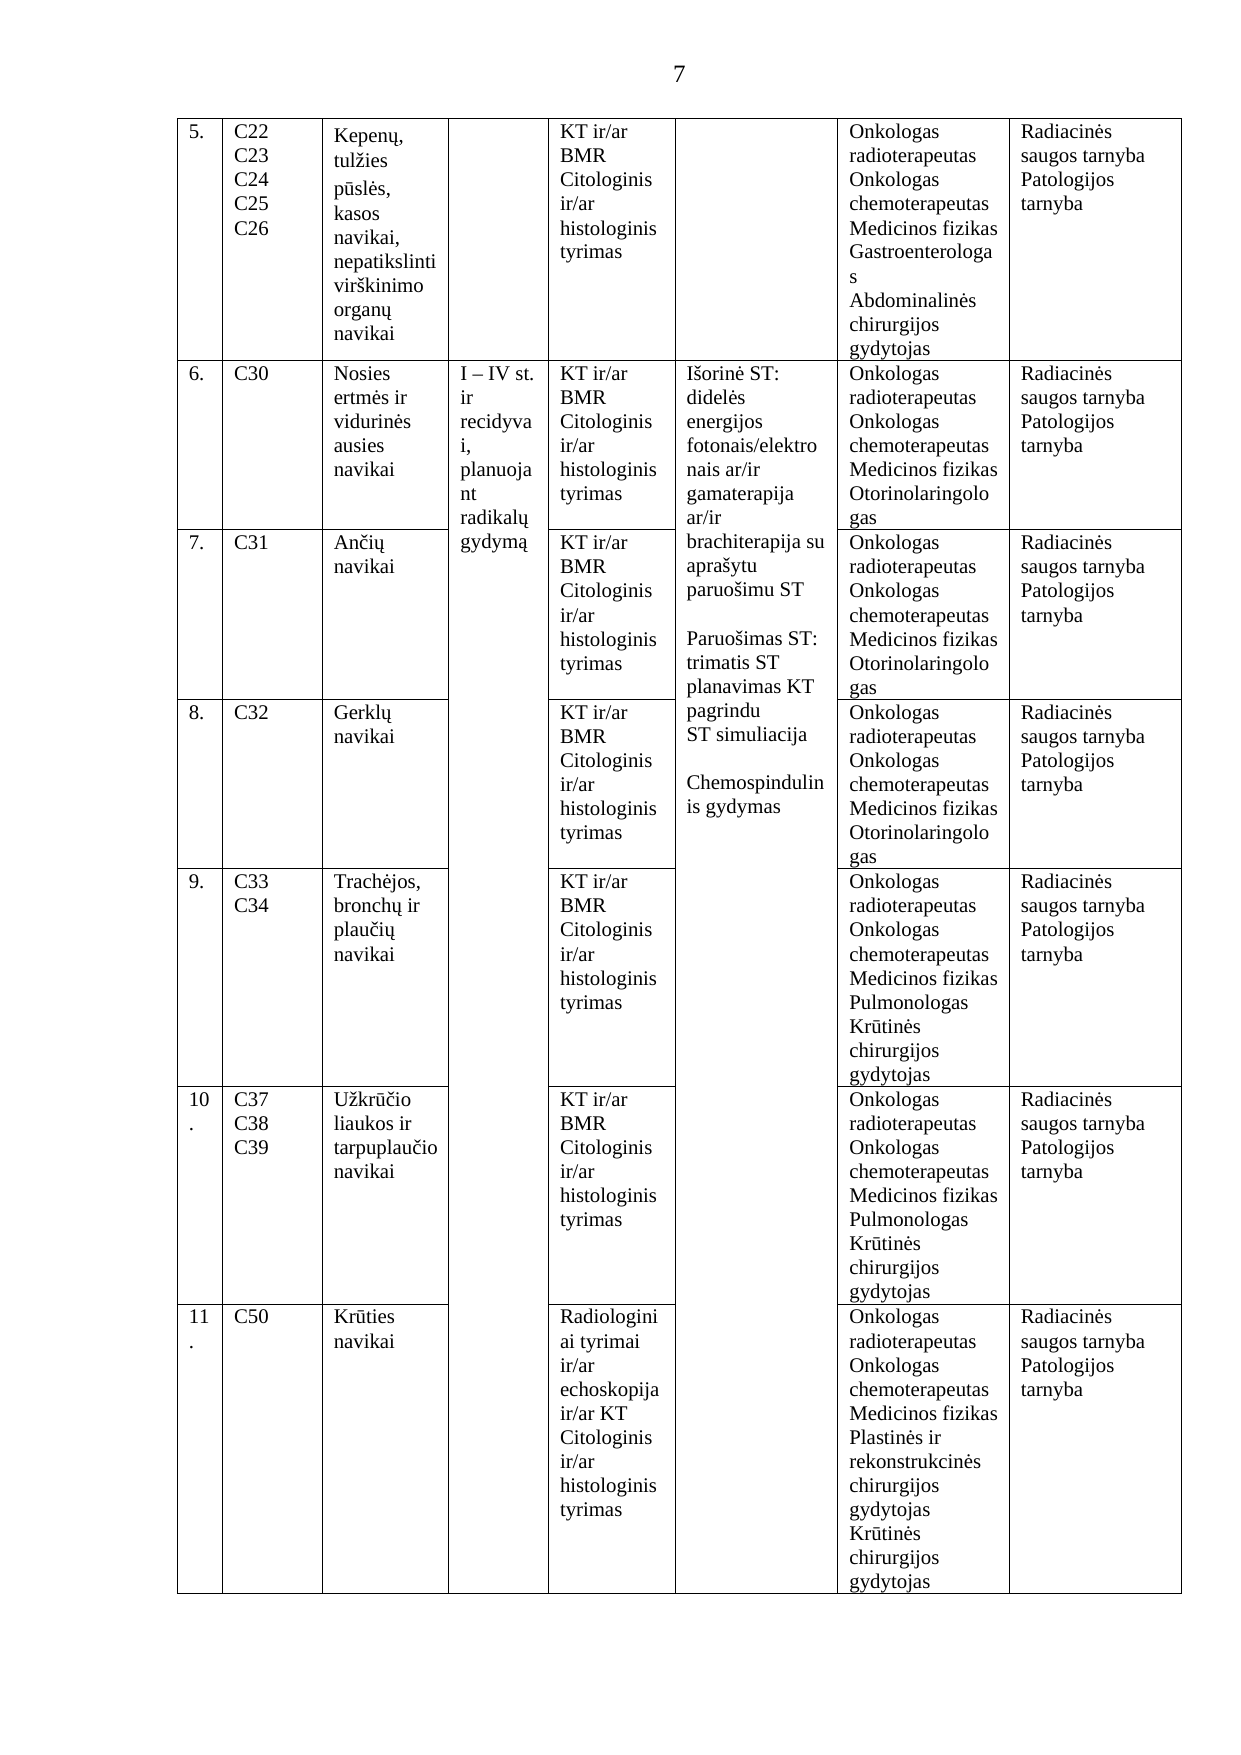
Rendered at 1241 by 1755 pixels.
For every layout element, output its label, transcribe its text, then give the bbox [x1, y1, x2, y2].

table_cell C33 C34 [223, 869, 322, 1086]
table_cell Onkologas radioterapeutas Onkologas chemoterapeutas Medicinos fizikas Otorinolaringologas [838, 530, 1009, 699]
table_cell Radiacinės saugos tarnyba Patologijos tarnyba [1010, 869, 1181, 1086]
table_cell Radiacinės saugos tarnyba Patologijos tarnyba [1010, 361, 1181, 529]
table_cell 7. [178, 530, 222, 699]
table_cell KT ir/ar BMR Citologinis ir/ar histologinis tyrimas [549, 530, 675, 699]
table_cell [449, 119, 548, 360]
table_cell Onkologas radioterapeutas Onkologas chemoterapeutas Medicinos fizikas Plastinės ir rekonstrukcinės chirurgijos gydytojas Krūtinės chirurgijos gydytojas [838, 1305, 1009, 1593]
table_cell C50 [223, 1305, 322, 1593]
table_cell 9. [178, 869, 222, 1086]
table_cell Išorinė ST: didelės energijos fotonais/elektronais ar/ir gamaterapija ar/ir brachiterapija su aprašytu paruošimu ST Paruošimas ST: trimatis ST planavimas KT pagrindu ST simuliacija Chemospindulinis gydymas [676, 361, 837, 1593]
table_cell Radiacinės saugos tarnyba Patologijos tarnyba [1010, 700, 1181, 868]
table_cell KT ir/ar BMR Citologinis ir/ar histologinis tyrimas [549, 700, 675, 868]
table_cell Gerklų navikai [323, 700, 448, 868]
table_cell Onkologas radioterapeutas Onkologas chemoterapeutas Medicinos fizikas Gastroenterologas Abdominalinės chirurgijos gydytojas [838, 119, 1009, 360]
table_cell Trachėjos, bronchų ir plaučių navikai [323, 869, 448, 1086]
table_cell Radiacinės saugos tarnyba Patologijos tarnyba [1010, 119, 1181, 360]
table_cell 6. [178, 361, 222, 529]
table_cell Onkologas radioterapeutas Onkologas chemoterapeutas Medicinos fizikas Otorinolaringologas [838, 700, 1009, 868]
table_cell KT ir/ar BMR Citologinis ir/ar histologinis tyrimas [549, 1087, 675, 1303]
table_cell Užkrūčio liaukos ir tarpuplaučio navikai [323, 1087, 448, 1303]
table_cell C32 [223, 700, 322, 868]
table_cell Radiacinės saugos tarnyba Patologijos tarnyba [1010, 1305, 1181, 1593]
table_cell Nosies ertmės ir vidurinės ausies navikai [323, 361, 448, 529]
table_cell C22 C23 C24 C25 C26 [223, 119, 322, 360]
table_cell 5. [178, 119, 222, 360]
table_cell C30 [223, 361, 322, 529]
table_cell Onkologas radioterapeutas Onkologas chemoterapeutas Medicinos fizikas Pulmonologas Krūtinės chirurgijos gydytojas [838, 869, 1009, 1086]
table_cell Krūties navikai [323, 1305, 448, 1593]
table_cell 11. [178, 1305, 222, 1593]
table_cell KT ir/ar BMR Citologinis ir/ar histologinis tyrimas [549, 119, 675, 360]
table_cell Kepenų, tulžies pūslės, kasos navikai, nepatikslinti virškinimo organų navikai [323, 119, 448, 360]
table_cell KT ir/ar BMR Citologinis ir/ar histologinis tyrimas [549, 361, 675, 529]
table_cell Onkologas radioterapeutas Onkologas chemoterapeutas Medicinos fizikas Pulmonologas Krūtinės chirurgijos gydytojas [838, 1087, 1009, 1303]
table_cell [676, 119, 837, 360]
table_cell C37 C38 C39 [223, 1087, 322, 1303]
table_cell Onkologas radioterapeutas Onkologas chemoterapeutas Medicinos fizikas Otorinolaringologas [838, 361, 1009, 529]
table_cell Radiacinės saugos tarnyba Patologijos tarnyba [1010, 530, 1181, 699]
table_cell Radiologiniai tyrimai ir/ar echoskopija ir/ar KT Citologinis ir/ar histologinis tyrimas [549, 1305, 675, 1593]
table_cell C31 [223, 530, 322, 699]
table_cell KT ir/ar BMR Citologinis ir/ar histologinis tyrimas [549, 869, 675, 1086]
table_cell 8. [178, 700, 222, 868]
table_cell Radiacinės saugos tarnyba Patologijos tarnyba [1010, 1087, 1181, 1303]
table_cell Ančių navikai [323, 530, 448, 699]
table_cell 10. [178, 1087, 222, 1303]
table_cell I – IV st. ir recidyvai, planuojant radikalų gydymą [449, 361, 548, 1593]
